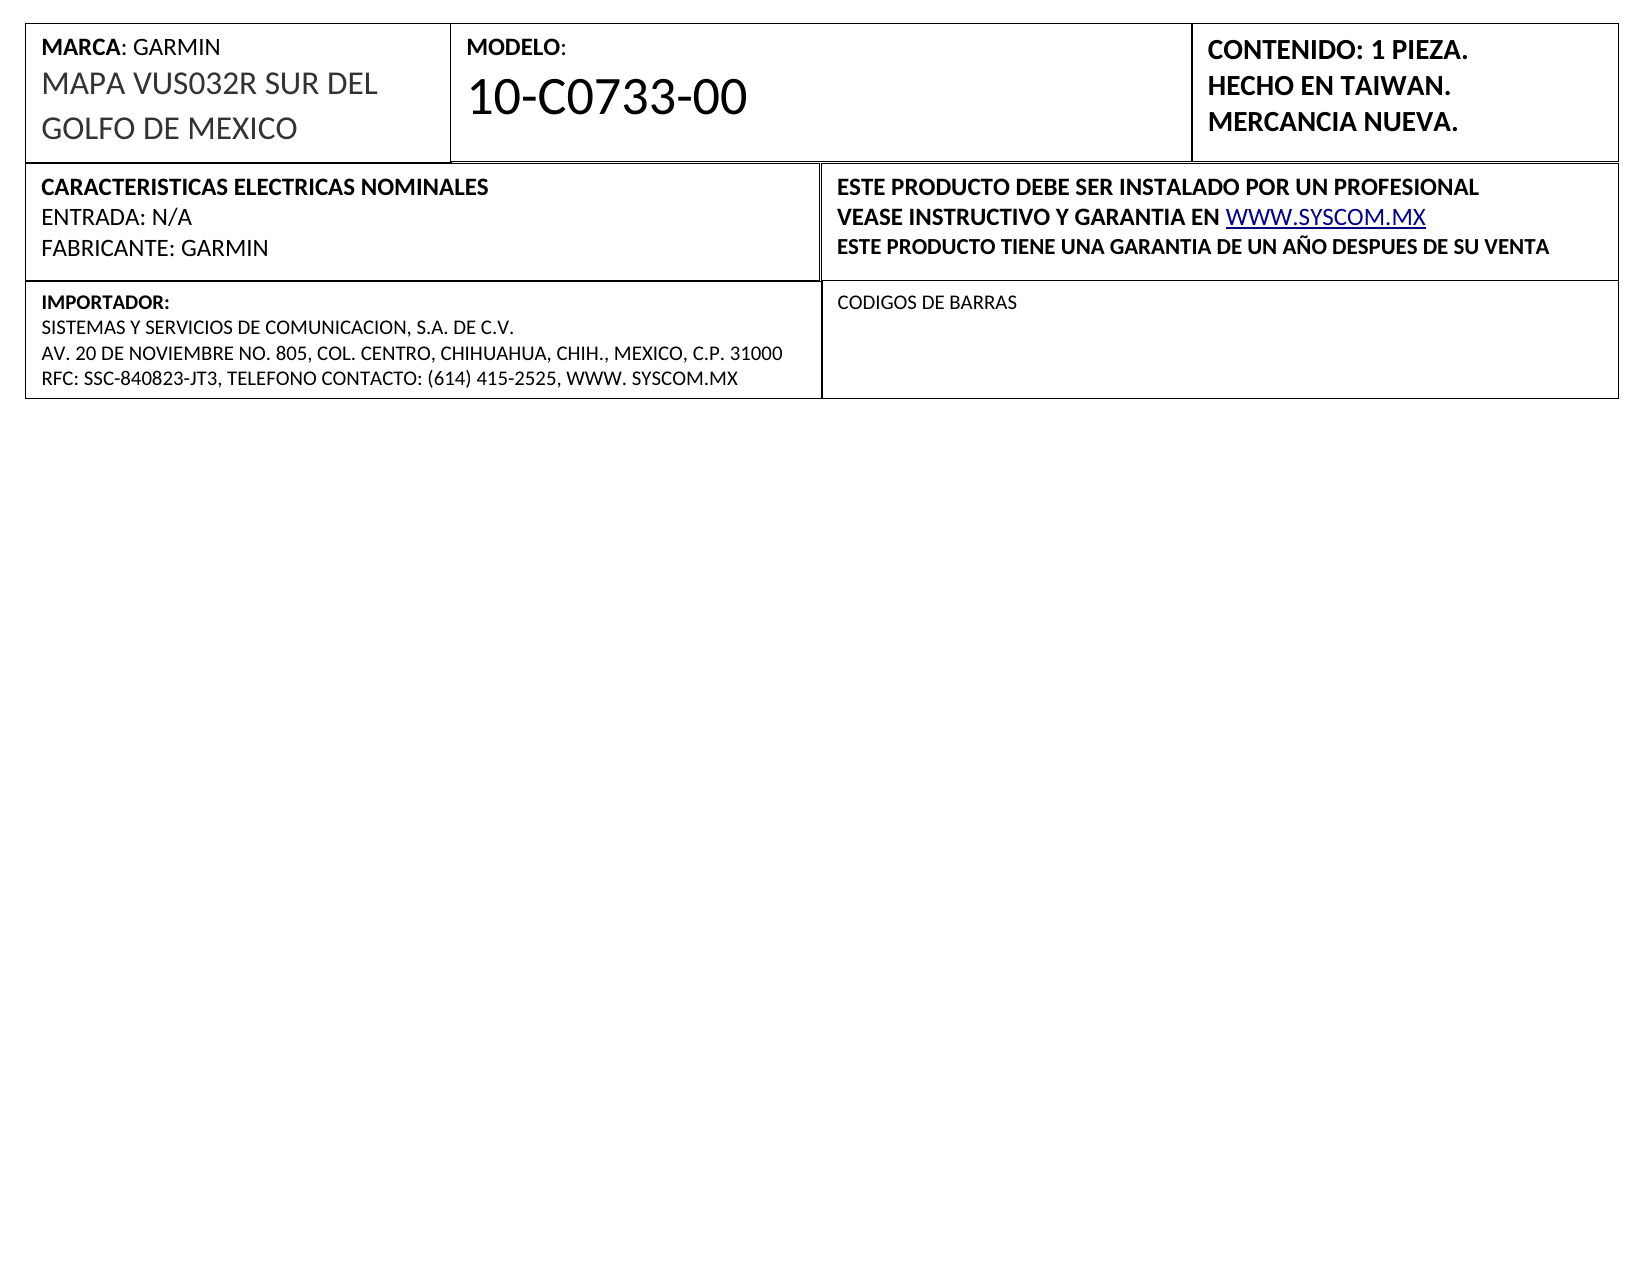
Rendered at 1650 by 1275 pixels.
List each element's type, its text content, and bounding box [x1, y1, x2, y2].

text CONTENIDO: 1 PIEZA. [1208, 31, 1603, 67]
text SISTEMAS Y SERVICIOS DE COMUNICACION, S.A. DE C.V. [41, 314, 807, 340]
text AV. 20 DE NOVIEMBRE NO. 805, COL. CENTRO, CHIHUAHUA, CHIH., MEXICO, C.P. 31000 [41, 340, 807, 365]
text FABRICANTE: GARMIN [41, 232, 804, 263]
text HECHO EN TAIWAN. [1208, 67, 1603, 103]
text ESTE PRODUCTO DEBE SER INSTALADO POR UN PROFESIONAL [837, 171, 1603, 202]
subtitle MAPA VUS032R SUR DEL GOLFO DE MEXICO [41, 62, 436, 148]
text MERCANCIA NUEVA. [1208, 103, 1603, 138]
text ENTRADA: N/A [41, 202, 804, 232]
text 10-C0733-00 [466, 62, 1176, 128]
text MARCA: GARMIN [41, 32, 436, 62]
text MODELO: [466, 31, 1176, 62]
text CARACTERISTICAS ELECTRICAS NOMINALES [41, 171, 804, 202]
text CODIGOS DE BARRAS [837, 289, 1603, 314]
text IMPORTADOR: [41, 289, 807, 314]
text VEASE INSTRUCTIVO Y GARANTIA EN WWW.SYSCOM.MX [837, 202, 1603, 232]
text ESTE PRODUCTO TIENE UNA GARANTIA DE UN AÑO DESPUES DE SU VENTA [837, 232, 1603, 260]
text RFC: SSC-840823-JT3, TELEFONO CONTACTO: (614) 415-2525, WWW. SYSCOM.MX [41, 365, 807, 391]
